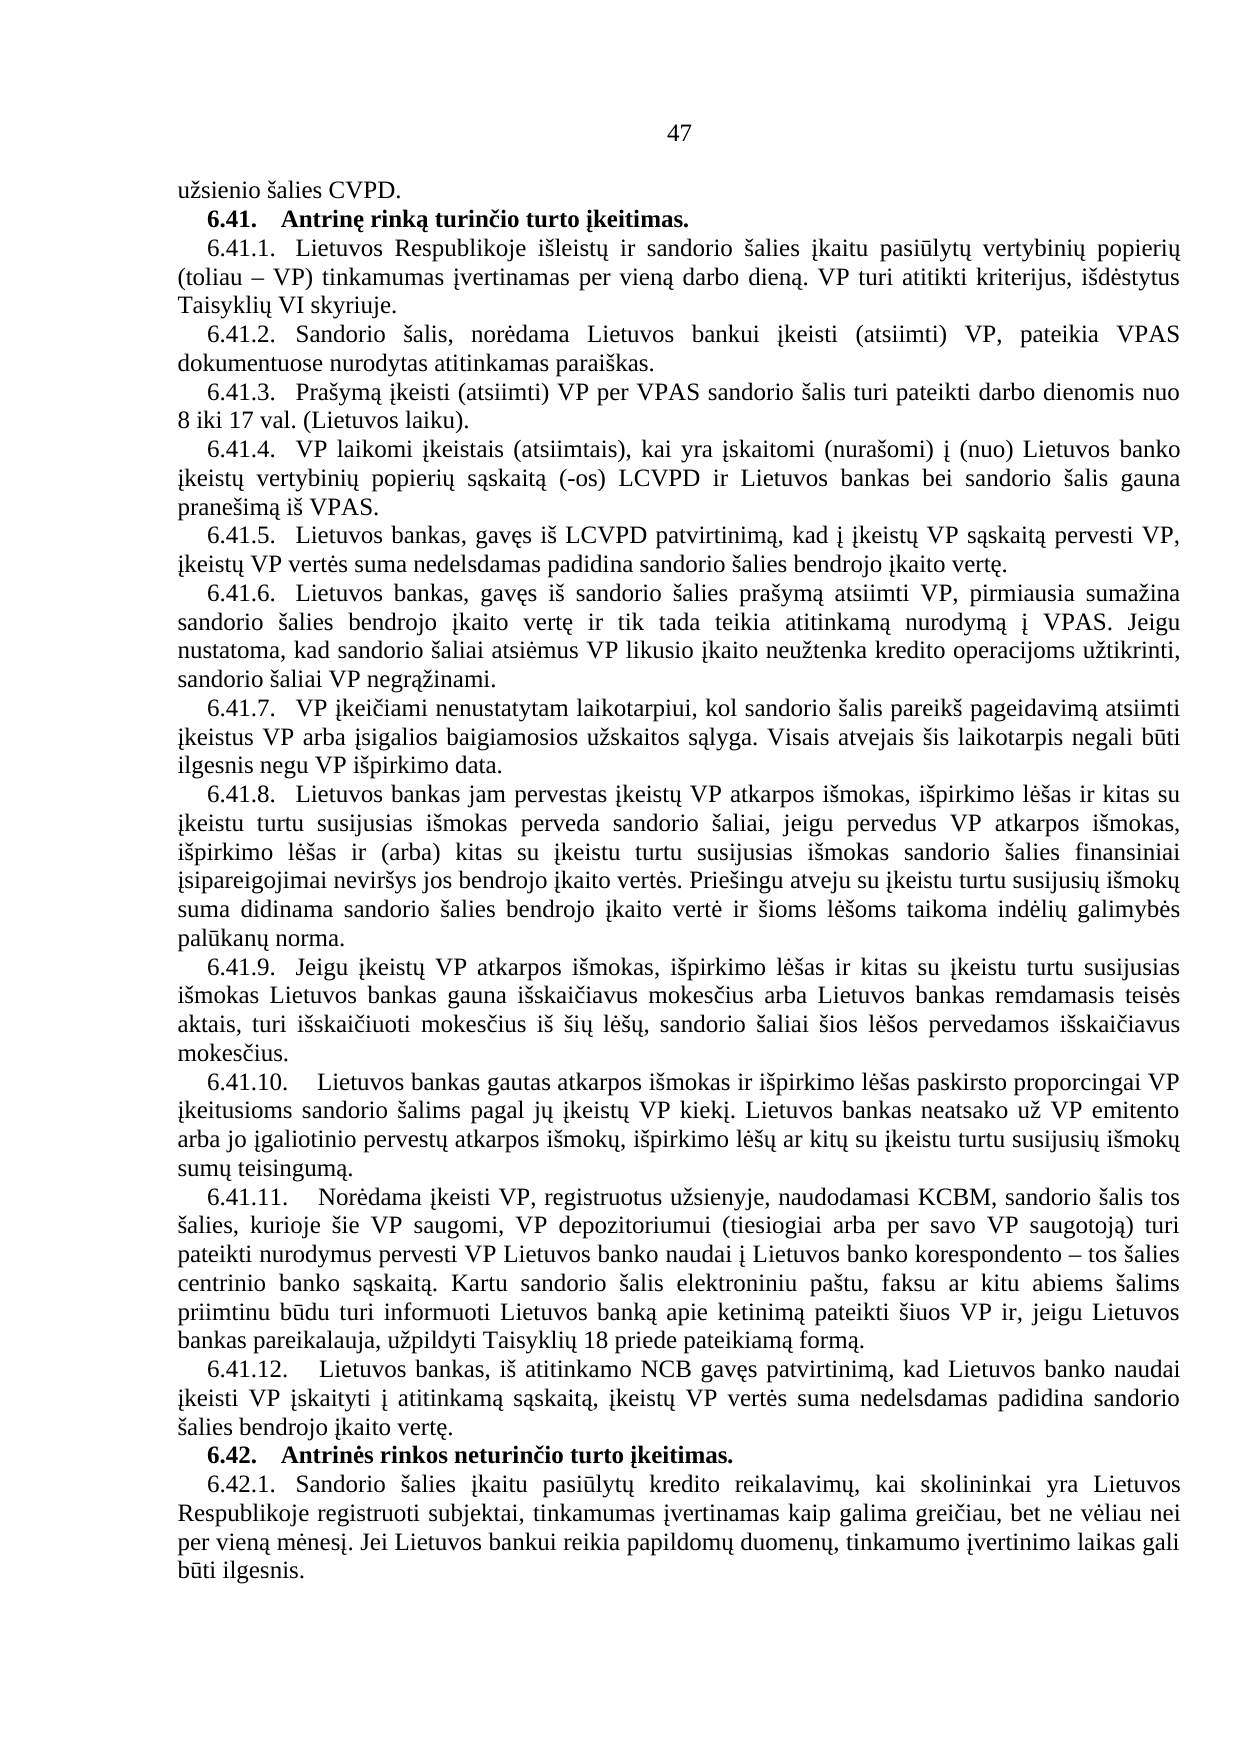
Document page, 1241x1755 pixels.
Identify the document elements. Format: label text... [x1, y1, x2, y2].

text 6.41.12. Lietuvos bankas, iš atitinkamo NCB gavęs patvirtinimą, kad Lietuvos banko naudai įkeisti VP įskaityti į atitinkamą sąskaitą, įkeistų VP vertės suma nedelsdamas padidina sandorio šalies bendrojo įkaito vertę. [177, 1354, 1181, 1441]
text 6.41.11. Norėdama įkeisti VP, registruotus užsienyje, naudodamasi KCBM, sandorio šalis tos šalies, kurioje šie VP saugomi, VP depozitoriumui (tiesiogiai arba per savo VP saugotoją) turi pateikti nurodymus pervesti VP Lietuvos banko naudai į Lietuvos banko korespondento – tos šalies centrinio banko sąskaitą. Kartu sandorio šalis elektroniniu paštu, faksu ar kitu abiems šalims priimtinu būdu turi informuoti Lietuvos banką apie ketinimą pateikti šiuos VP ir, jeigu Lietuvos bankas pareikalauja, užpildyti Taisyklių 18 priede pateikiamą formą. [177, 1182, 1181, 1354]
text 6.42. Antrinės rinkos neturinčio turto įkeitimas. [177, 1441, 1181, 1469]
text 6.41.2. Sandorio šalis, norėdama Lietuvos bankui įkeisti (atsiimti) VP, pateikia VPAS dokumentuose nurodytas atitinkamas paraiškas. [177, 319, 1181, 377]
text užsienio šalies CVPD. [177, 176, 1181, 204]
text 6.41.10. Lietuvos bankas gautas atkarpos išmokas ir išpirkimo lėšas paskirsto proporcingai VP įkeitusioms sandorio šalims pagal jų įkeistų VP kiekį. Lietuvos bankas neatsako už VP emitento arba jo įgaliotinio pervestų atkarpos išmokų, išpirkimo lėšų ar kitų su įkeistu turtu susijusių išmokų sumų teisingumą. [177, 1067, 1181, 1182]
text 6.42.1. Sandorio šalies įkaitu pasiūlytų kredito reikalavimų, kai skolininkai yra Lietuvos Respublikoje registruoti subjektai, tinkamumas įvertinamas kaip galima greičiau, bet ne vėliau nei per vieną mėnesį. Jei Lietuvos bankui reikia papildomų duomenų, tinkamumo įvertinimo laikas gali būti ilgesnis. [177, 1469, 1181, 1584]
text 6.41.7. VP įkeičiami nenustatytam laikotarpiui, kol sandorio šalis pareikš pageidavimą atsiimti įkeistus VP arba įsigalios baigiamosios užskaitos sąlyga. Visais atvejais šis laikotarpis negali būti ilgesnis negu VP išpirkimo data. [177, 693, 1181, 779]
text 6.41.4. VP laikomi įkeistais (atsiimtais), kai yra įskaitomi (nurašomi) į (nuo) Lietuvos banko įkeistų vertybinių popierių sąskaitą (-os) LCVPD ir Lietuvos bankas bei sandorio šalis gauna pranešimą iš VPAS. [177, 434, 1181, 521]
text 6.41.6. Lietuvos bankas, gavęs iš sandorio šalies prašymą atsiimti VP, pirmiausia sumažina sandorio šalies bendrojo įkaito vertę ir tik tada teikia atitinkamą nurodymą į VPAS. Jeigu nustatoma, kad sandorio šaliai atsiėmus VP likusio įkaito neužtenka kredito operacijoms užtikrinti, sandorio šaliai VP negrąžinami. [177, 578, 1181, 693]
text 6.41.5. Lietuvos bankas, gavęs iš LCVPD patvirtinimą, kad į įkeistų VP sąskaitą pervesti VP, įkeistų VP vertės suma nedelsdamas padidina sandorio šalies bendrojo įkaito vertę. [177, 521, 1181, 578]
text 6.41. Antrinę rinką turinčio turto įkeitimas. [177, 204, 1181, 233]
text 6.41.3. Prašymą įkeisti (atsiimti) VP per VPAS sandorio šalis turi pateikti darbo dienomis nuo 8 iki 17 val. (Lietuvos laiku). [177, 377, 1181, 434]
text 6.41.9. Jeigu įkeistų VP atkarpos išmokas, išpirkimo lėšas ir kitas su įkeistu turtu susijusias išmokas Lietuvos bankas gauna išskaičiavus mokesčius arba Lietuvos bankas remdamasis teisės aktais, turi išskaičiuoti mokesčius iš šių lėšų, sandorio šaliai šios lėšos pervedamos išskaičiavus mokesčius. [177, 952, 1181, 1067]
text 6.41.8. Lietuvos bankas jam pervestas įkeistų VP atkarpos išmokas, išpirkimo lėšas ir kitas su įkeistu turtu susijusias išmokas perveda sandorio šaliai, jeigu pervedus VP atkarpos išmokas, išpirkimo lėšas ir (arba) kitas su įkeistu turtu susijusias išmokas sandorio šalies finansiniai įsipareigojimai neviršys jos bendrojo įkaito vertės. Priešingu atveju su įkeistu turtu susijusių išmokų suma didinama sandorio šalies bendrojo įkaito vertė ir šioms lėšoms taikoma indėlių galimybės palūkanų norma. [177, 779, 1181, 952]
text 6.41.1. Lietuvos Respublikoje išleistų ir sandorio šalies įkaitu pasiūlytų vertybinių popierių (toliau – VP) tinkamumas įvertinamas per vieną darbo dieną. VP turi atitikti kriterijus, išdėstytus Taisyklių VI skyriuje. [177, 233, 1181, 319]
